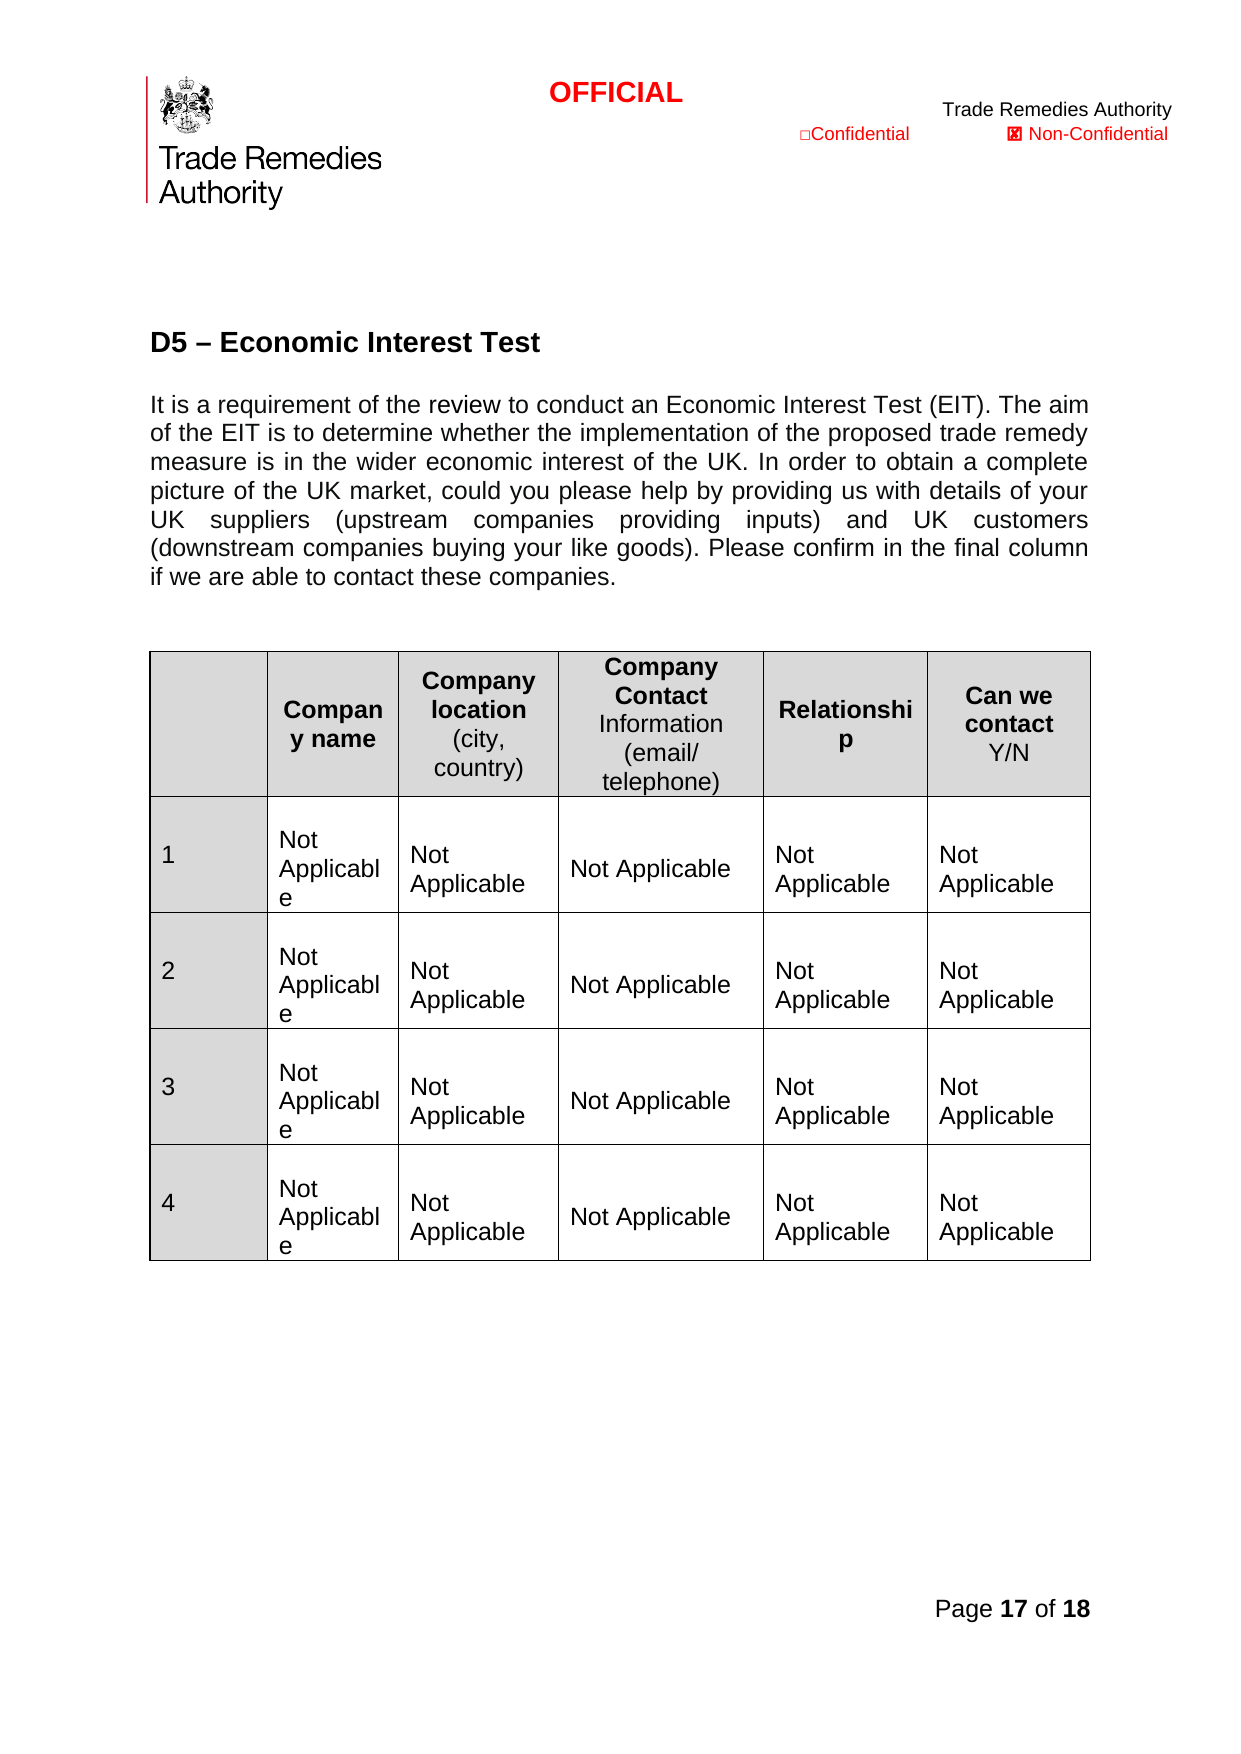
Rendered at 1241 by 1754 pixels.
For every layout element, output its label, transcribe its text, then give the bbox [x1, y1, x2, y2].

table_cell Not Applicable [559, 1029, 763, 1144]
table_cell Not Applicable [928, 1029, 1090, 1144]
table_header Can we contact Y/N [928, 652, 1090, 796]
subtitle D5 – Economic Interest Test [150, 325, 1090, 358]
table_cell Not Applicable [268, 1029, 398, 1144]
table_cell Not Applicable [268, 1145, 398, 1260]
table_header Company name [268, 652, 398, 796]
table_cell Not Applicable [559, 797, 763, 912]
table_cell Not Applicable [928, 1145, 1090, 1260]
table_cell Not Applicable [764, 1029, 927, 1144]
table_cell Not Applicable [268, 913, 398, 1028]
table_cell Not Applicable [399, 913, 558, 1028]
table_cell Not Applicable [399, 1029, 558, 1144]
table_cell Not Applicable [399, 797, 558, 912]
table_cell 4 [151, 1145, 267, 1260]
table_cell 2 [151, 913, 267, 1028]
table_cell Not Applicable [399, 1145, 558, 1260]
table_header [151, 652, 267, 796]
text It is a requirement of the review to conduct an Economic Interest Test (EIT). The aim of the EIT is to determine whether the implementation of the proposed trade remedy measure is in the wider economic interest of the UK. In order to obtain a complete picture of the UK market, could you please help by providing us with details of your UK suppliers (upstream companies providing inputs) and UK customers (downstream companies buying your like goods). Please confirm in the final column if we are able to contact these companies. [150, 389, 1090, 591]
table_header Relationship [764, 652, 927, 796]
table_cell Not Applicable [928, 797, 1090, 912]
table_cell Not Applicable [559, 913, 763, 1028]
table_cell Not Applicable [268, 797, 398, 912]
table_cell Not Applicable [559, 1145, 763, 1260]
table_cell Not Applicable [764, 797, 927, 912]
table_cell Not Applicable [928, 913, 1090, 1028]
table_cell 1 [151, 797, 267, 912]
table_cell 3 [151, 1029, 267, 1144]
table_cell Not Applicable [764, 1145, 927, 1260]
table_header Company Contact Information (email/telephone) [559, 652, 763, 796]
table_cell Not Applicable [764, 913, 927, 1028]
table_header Company location (city, country) [399, 652, 558, 796]
